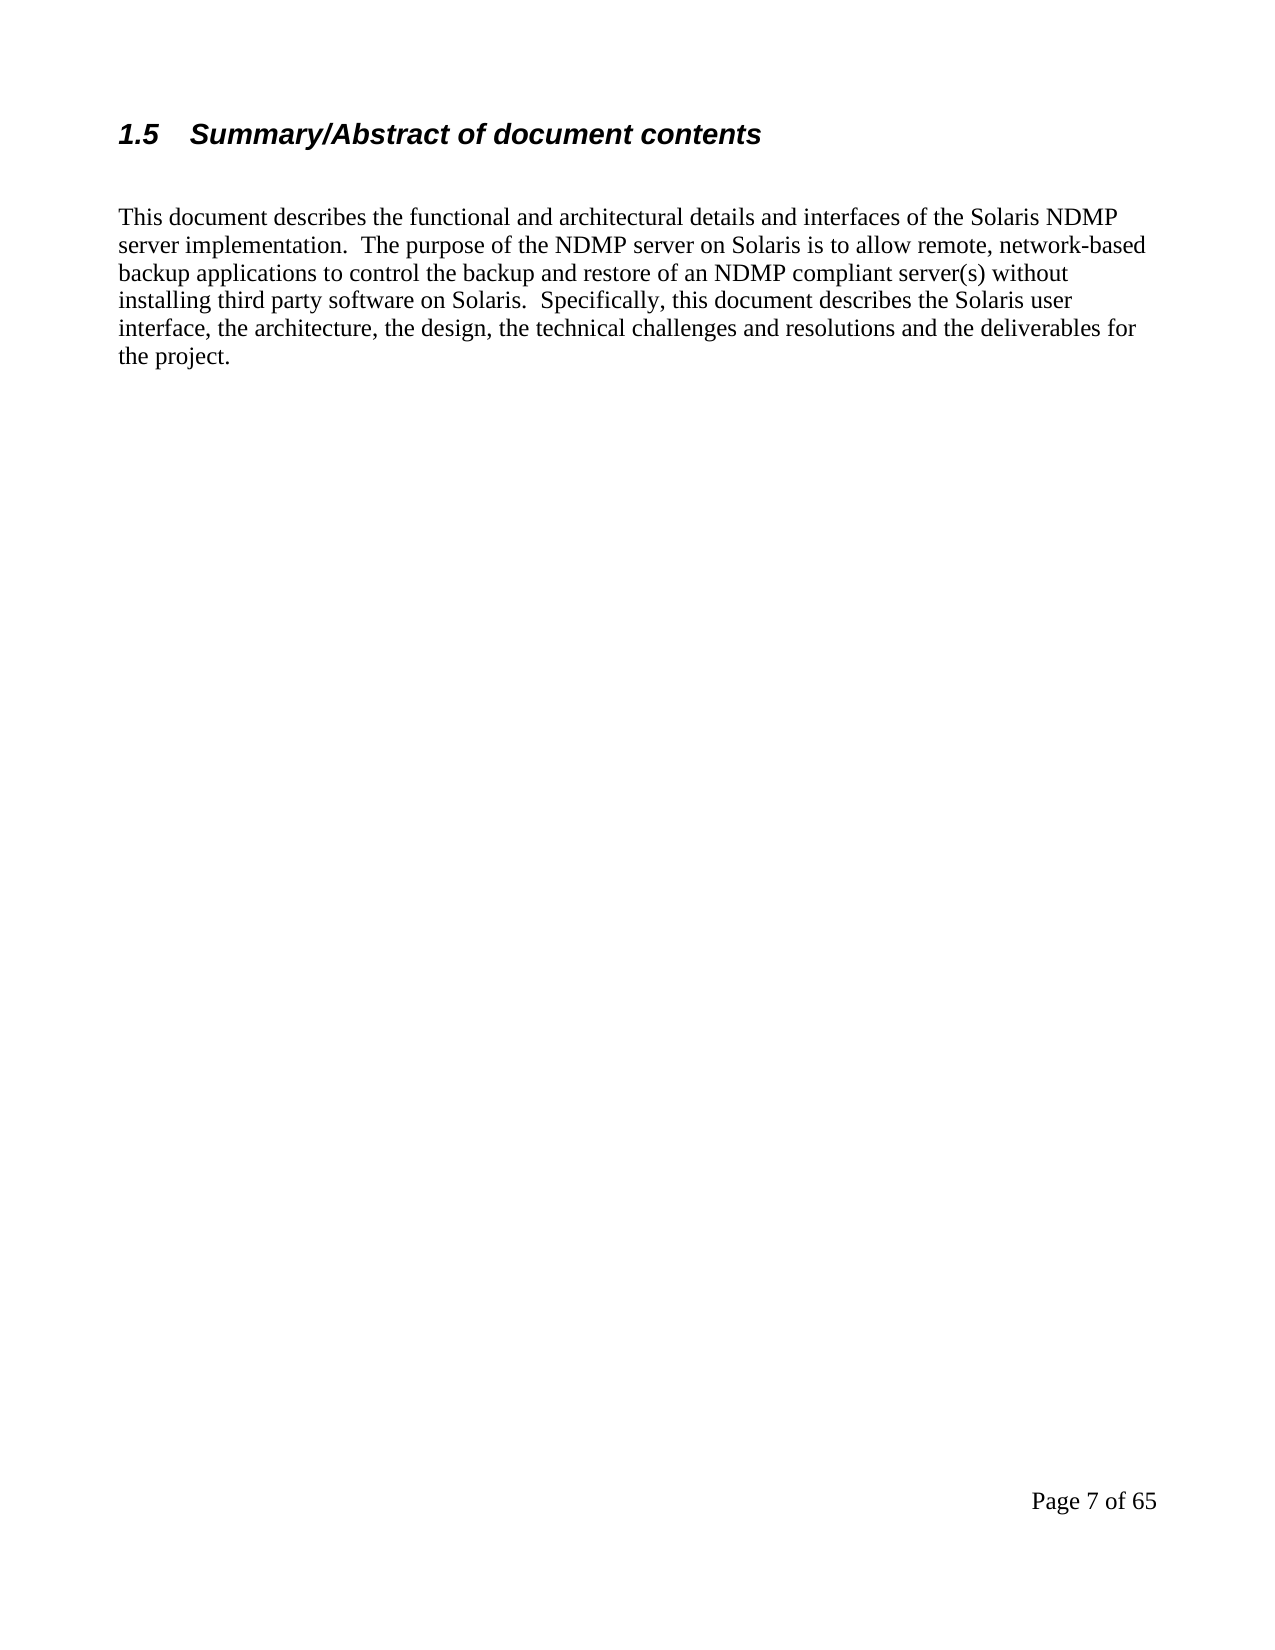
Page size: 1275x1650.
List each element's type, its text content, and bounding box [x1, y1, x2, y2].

subtitle Summary/Abstract of document contents [118, 118, 1157, 151]
text This document describes the functional and architectural details and interfaces of the Solaris NDMP server implementation. The purpose of the NDMP server on Solaris is to allow remote, network-based backup applications to control the backup and restore of an NDMP compliant server(s) without installing third party software on Solaris. Specifically, this document describes the Solaris user interface, the architecture, the design, the technical challenges and resolutions and the deliverables for the project. [118, 203, 1157, 370]
